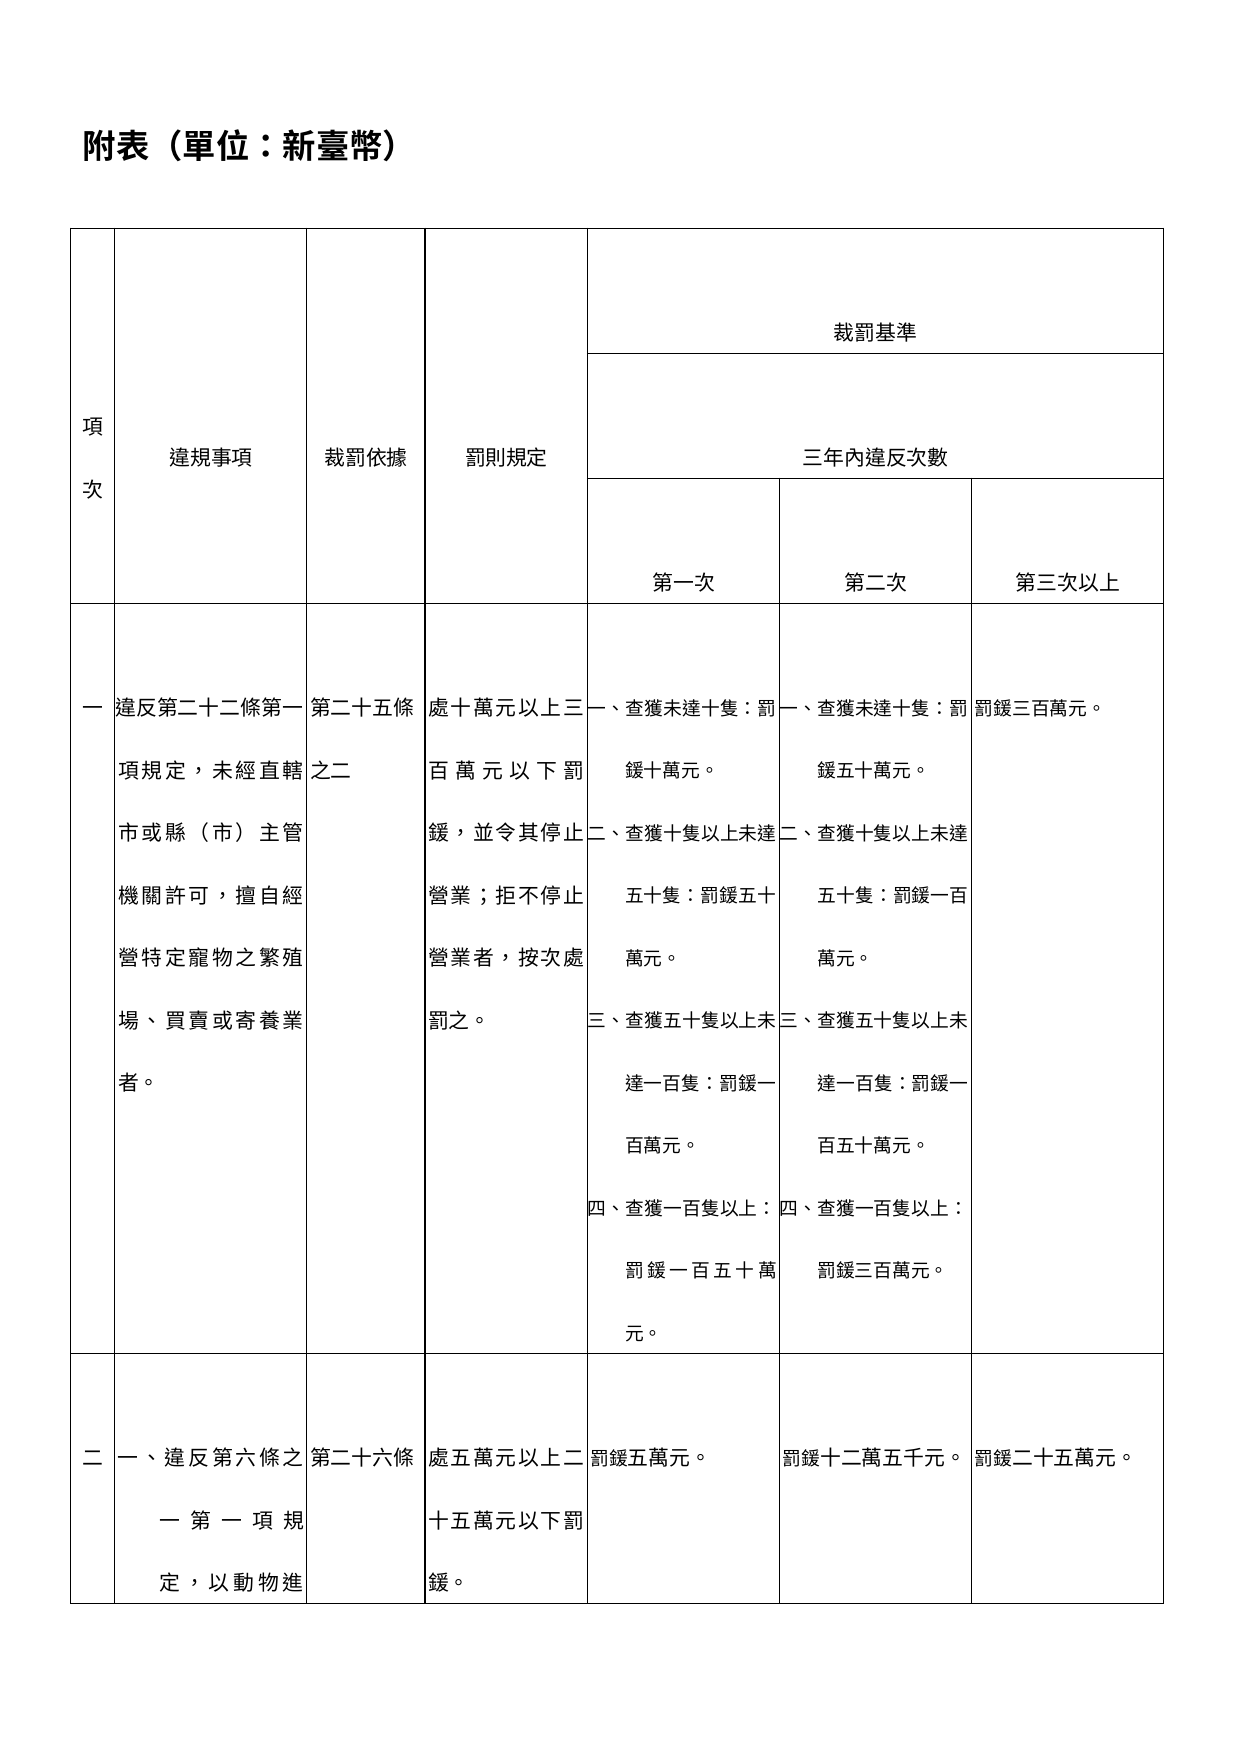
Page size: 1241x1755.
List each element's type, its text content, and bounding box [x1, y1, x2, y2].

table_header 罰則規定 [426, 229, 587, 603]
table_cell 二 [71, 1354, 114, 1603]
table_cell 處十萬元以上三百萬元以下罰鍰，並令其停止營業；拒不停止營業者，按次處罰之。 [426, 604, 587, 1353]
table_cell 第二十五條之二 [307, 604, 424, 1353]
table_cell 一 [71, 604, 114, 1353]
table_cell 第一次 [588, 479, 779, 603]
text 附表（單位：新臺幣） [83, 103, 1158, 165]
table_cell 第二十六條 [307, 1354, 424, 1603]
table_cell 違反第二十二條第一項規定，未經直轄市或縣（市）主管機關許可，擅自經營特定寵物之繁殖場、買賣或寄養業者。 [115, 604, 306, 1353]
table_header 裁罰基準 [588, 229, 1163, 353]
table_cell 罰鍰二十五萬元。 [972, 1354, 1163, 1603]
table_cell 三年內違反次數 [588, 354, 1163, 478]
table_cell 第三次以上 [972, 479, 1163, 603]
table_cell 罰鍰五萬元。 [588, 1354, 779, 1603]
table_cell 一、查獲未達十隻：罰鍰十萬元。 二、查獲十隻以上未達五十隻：罰鍰五十萬元。 三、查獲五十隻以上未達一百隻：罰鍰一百萬元。 四、查獲一百隻以上：罰鍰一百五十萬元。 [588, 604, 779, 1353]
table_cell 罰鍰十二萬五千元。 [780, 1354, 971, 1603]
table_cell 一、違反第六條之一第一項規定，以動物進 [115, 1354, 306, 1603]
table_header 違規事項 [115, 229, 306, 603]
table_cell 一、查獲未達十隻：罰鍰五十萬元。 二、查獲十隻以上未達五十隻：罰鍰一百萬元。 三、查獲五十隻以上未達一百隻：罰鍰一百五十萬元。 四、查獲一百隻以上：罰鍰三百萬元。 [780, 604, 971, 1353]
table_cell 罰鍰三百萬元。 [972, 604, 1163, 1353]
table_cell 處五萬元以上二十五萬元以下罰鍰。 [426, 1354, 587, 1603]
table_header 項次 [71, 229, 114, 603]
table_cell 第二次 [780, 479, 971, 603]
table_header 裁罰依據 [307, 229, 424, 603]
